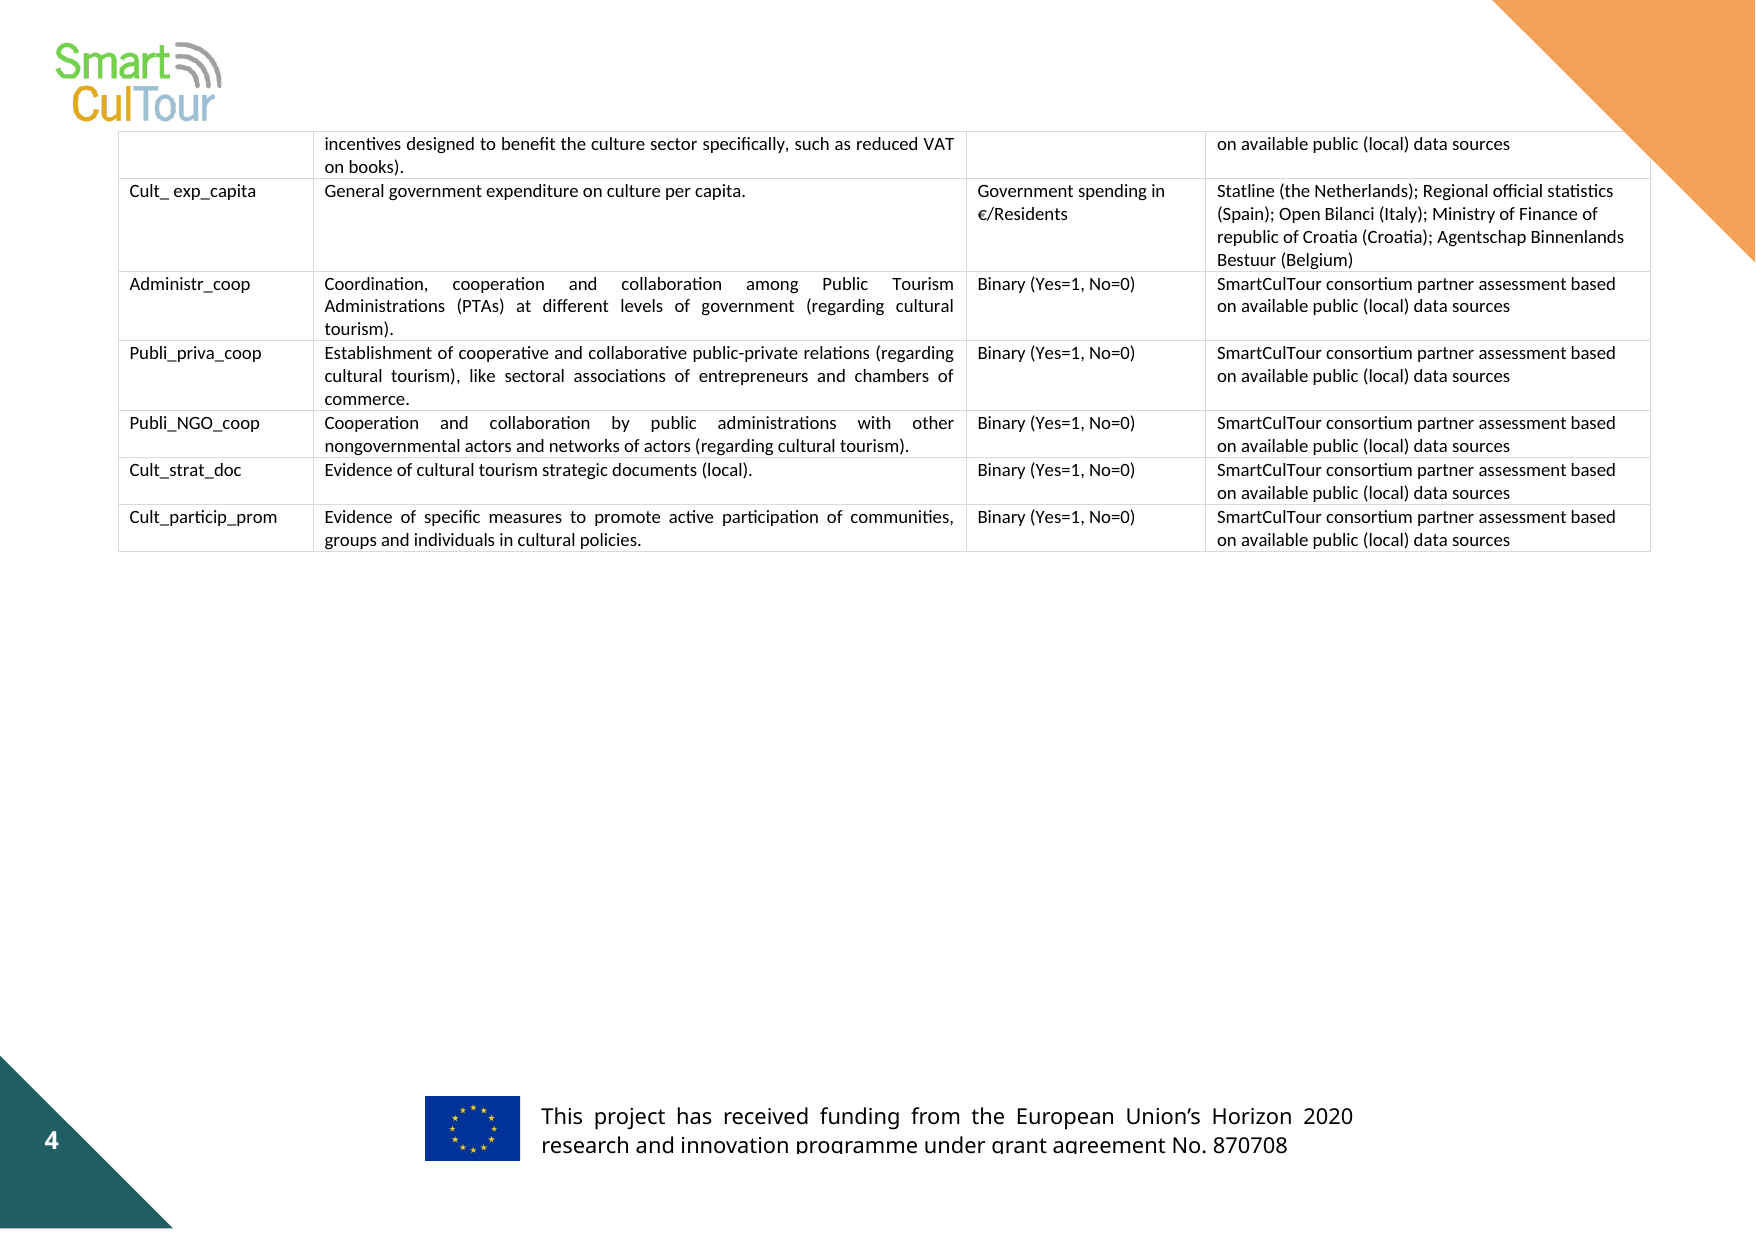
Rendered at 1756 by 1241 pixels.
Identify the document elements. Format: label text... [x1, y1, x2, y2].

table_cell Publi_priva_coop [119, 341, 313, 410]
table_cell Establishment of cooperative and collaborative public-private relations (regarding cultural tourism), like sectoral associations of entrepreneurs and chambers of commerce. [314, 341, 966, 410]
table_cell SmartCulTour consortium partner assessment based on available public (local) data sources [1206, 341, 1650, 410]
table_cell Binary (Yes=1, No=0) [967, 341, 1205, 410]
table_cell Binary (Yes=1, No=0) [967, 411, 1205, 457]
table_cell Binary (Yes=1, No=0) [967, 505, 1205, 551]
table_cell [119, 132, 313, 178]
table_cell Evidence of specific measures to promote active participation of communities, groups and individuals in cultural policies. [314, 505, 966, 551]
table_cell Statline (the Netherlands); Regional official statistics (Spain); Open Bilanci (Italy); Ministry of Finance of republic of Croatia (Croatia); Agentschap Binnenlands Bestuur (Belgium) [1206, 179, 1650, 271]
table_cell Binary (Yes=1, No=0) [967, 458, 1205, 504]
table_cell Administr_coop [119, 272, 313, 340]
table_cell on available public (local) data sources [1206, 132, 1650, 178]
table_cell Binary (Yes=1, No=0) [967, 272, 1205, 340]
table_cell SmartCulTour consortium partner assessment based on available public (local) data sources [1206, 505, 1650, 551]
table_cell Cooperation and collaboration by public administrations with other nongovernmental actors and networks of actors (regarding cultural tourism). [314, 411, 966, 457]
table_cell General government expenditure on culture per capita. [314, 179, 966, 271]
table_cell Cult_strat_doc [119, 458, 313, 504]
table_cell Evidence of cultural tourism strategic documents (local). [314, 458, 966, 504]
table_cell SmartCulTour consortium partner assessment based on available public (local) data sources [1206, 272, 1650, 340]
table_cell Cult_ exp_capita [119, 179, 313, 271]
table_cell Coordination, cooperation and collaboration among Public Tourism Administrations (PTAs) at different levels of government (regarding cultural tourism). [314, 272, 966, 340]
table_cell SmartCulTour consortium partner assessment based on available public (local) data sources [1206, 411, 1650, 457]
table_cell incentives designed to benefit the culture sector specifically, such as reduced VAT on books). [314, 132, 966, 178]
table_cell SmartCulTour consortium partner assessment based on available public (local) data sources [1206, 458, 1650, 504]
table_cell Cult_particip_prom [119, 505, 313, 551]
table_cell Government spending in €/Residents [967, 179, 1205, 271]
table_cell Publi_NGO_coop [119, 411, 313, 457]
table_cell Binary (Yes=1, No=0) [967, 132, 1205, 178]
